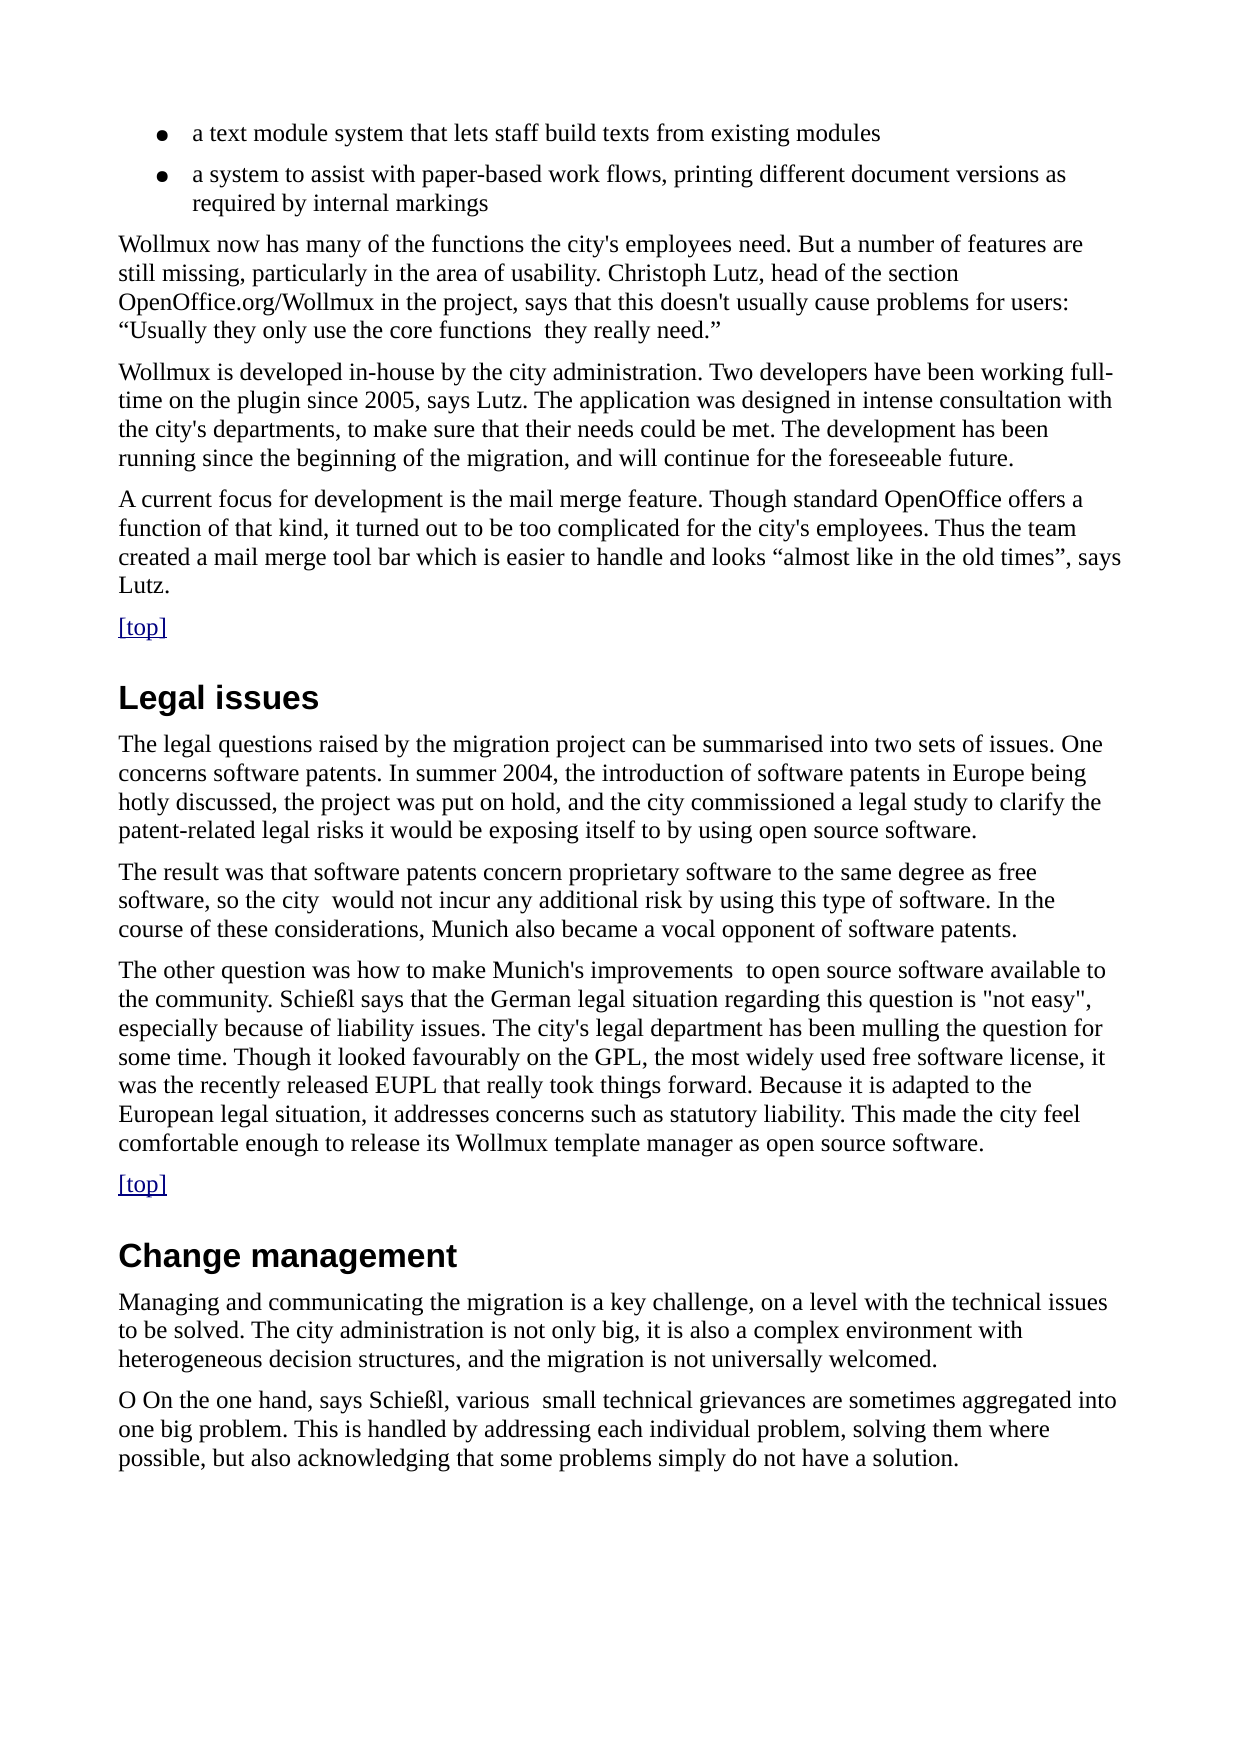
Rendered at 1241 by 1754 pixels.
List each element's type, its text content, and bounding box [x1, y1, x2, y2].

text The other question was how to make Munich's improvements to open source software available to the community. Schießl says that the German legal situation regarding this question is "not easy", especially because of liability issues. The city's legal department has been mulling the question for some time. Though it looked favourably on the GPL, the most widely used free software license, it was the recently released EUPL that really took things forward. Because it is adapted to the European legal situation, it addresses concerns such as statutory liability. This made the city feel comfortable enough to release its Wollmux template manager as open source software. [118, 956, 1122, 1157]
text Wollmux is developed in-house by the city administration. Two developers have been working full-time on the plugin since 2005, says Lutz. The application was designed in intense consultation with the city's departments, to make sure that their needs could be met. The development has been running since the beginning of the migration, and will continue for the foreseeable future. [118, 357, 1122, 472]
list a system to assist with paper-based work flows, printing different document versions as required by internal markings [154, 159, 1122, 217]
text The result was that software patents concern proprietary software to the same degree as free software, so the city would not incur any additional risk by using this type of software. In the course of these considerations, Munich also became a vocal opponent of software patents. [118, 857, 1122, 943]
text Wollmux now has many of the functions the city's employees need. But a number of features are still missing, particularly in the area of usability. Christoph Lutz, head of the section OpenOffice.org/Wollmux in the project, says that this doesn't usually cause problems for users: “Usually they only use the core functions they really need.” [118, 229, 1122, 344]
subtitle Legal issues [118, 678, 1122, 717]
text The legal questions raised by the migration project can be summarised into two sets of issues. One concerns software patents. In summer 2004, the introduction of software patents in Europe being hotly discussed, the project was put on hold, and the city commissioned a legal study to clarify the patent-related legal risks it would be exposing itself to by using open source software. [118, 729, 1122, 844]
text Managing and communicating the migration is a key challenge, on a level with the technical issues to be solved. The city administration is not only big, it is also a complex environment with heterogeneous decision structures, and the migration is not universally welcomed. [118, 1287, 1122, 1373]
subtitle Change management [118, 1236, 1122, 1274]
text [top] [118, 1169, 1122, 1198]
text [top] [118, 612, 1122, 641]
list a text module system that lets staff build texts from existing modules [154, 118, 1122, 147]
text O On the one hand, says Schießl, various small technical grievances are sometimes aggregated into one big problem. This is handled by addressing each individual problem, solving them where possible, but also acknowledging that some problems simply do not have a solution. [118, 1385, 1122, 1472]
text A current focus for development is the mail merge feature. Though standard OpenOffice offers a function of that kind, it turned out to be too complicated for the city's employees. Thus the team created a mail merge tool bar which is easier to handle and looks “almost like in the old times”, says Lutz. [118, 484, 1122, 599]
